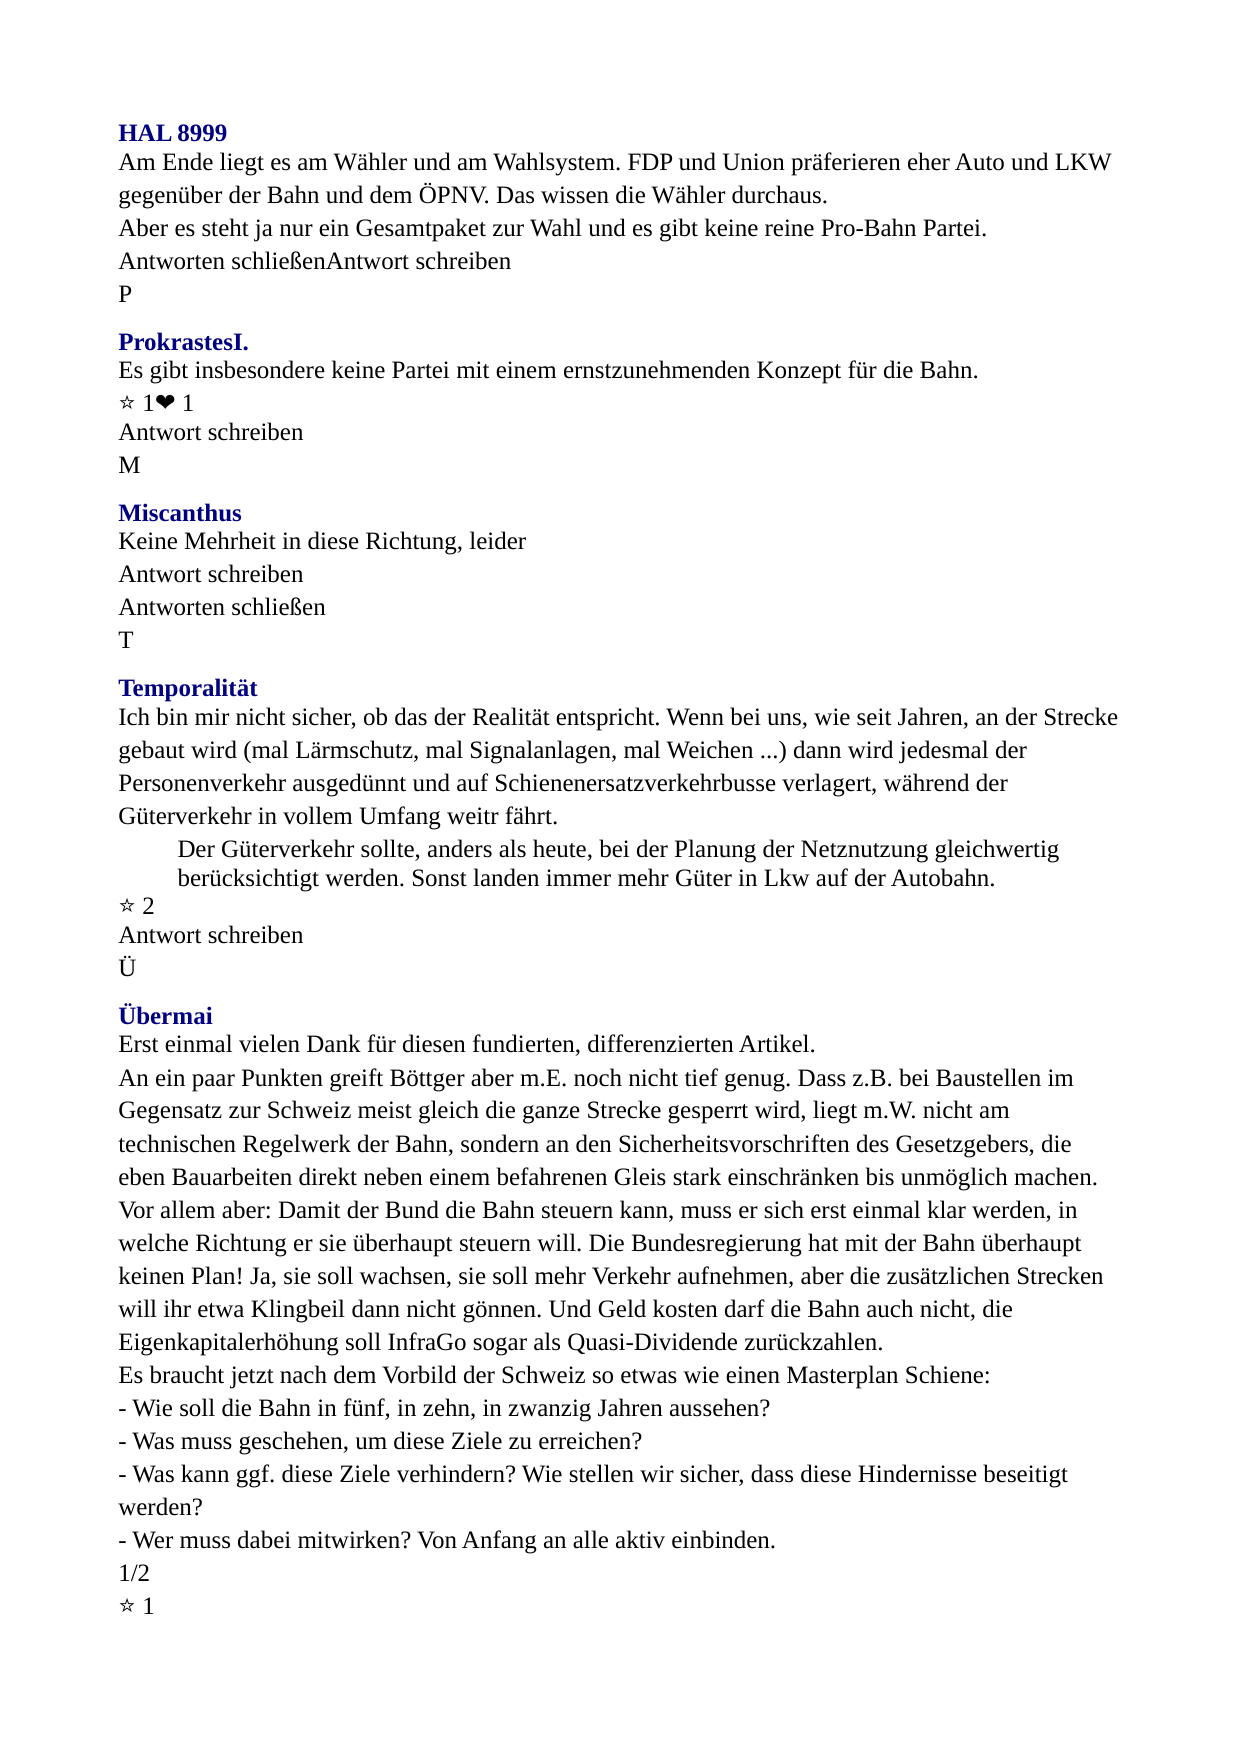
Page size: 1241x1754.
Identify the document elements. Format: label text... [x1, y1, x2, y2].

text P [118, 279, 1122, 308]
subtitle Übermai [118, 1001, 1122, 1029]
text Der Güterverkehr sollte, anders als heute, bei der Planung der Netznutzung gleichwertig berücksichtigt werden. Sonst landen immer mehr Güter in Lkw auf der Autobahn. [177, 834, 1063, 891]
text An ein paar Punkten greift Böttger aber m.E. noch nicht tief genug. Dass z.B. bei Baustellen im Gegensatz zur Schweiz meist gleich die ganze Strecke gesperrt wird, liegt m.W. nicht am technischen Regelwerk der Bahn, sondern an den Sicherheitsvorschriften des Gesetzgebers, die eben Bauarbeiten direkt neben einem befahrenen Gleis stark einschränken bis unmöglich machen. [118, 1063, 1122, 1190]
text Antworten schließen [118, 592, 1122, 621]
text M [118, 450, 1122, 479]
text Es braucht jetzt nach dem Vorbild der Schweiz so etwas wie einen Masterplan Schiene: [118, 1360, 1122, 1388]
text Ü [118, 953, 1122, 982]
subtitle HAL 8999 [118, 118, 1122, 147]
text Es gibt insbesondere keine Partei mit einem ernstzunehmenden Konzept für die Bahn. [118, 355, 1122, 384]
subtitle Temporalität [118, 673, 1122, 702]
text - Wie soll die Bahn in fünf, in zehn, in zwanzig Jahren aussehen? [118, 1393, 1122, 1422]
text Am Ende liegt es am Wähler und am Wahlsystem. FDP und Union präferieren eher Auto und LKW gegenüber der Bahn und dem ÖPNV. Das wissen die Wähler durchaus. [118, 147, 1122, 209]
subtitle Miscanthus [118, 498, 1122, 526]
text Antwort schreiben [118, 417, 1122, 446]
text ⭐️ 2 [118, 891, 1122, 920]
text Antworten schließenAntwort schreiben [118, 246, 1122, 275]
text 1/2 [118, 1558, 1122, 1587]
text Vor allem aber: Damit der Bund die Bahn steuern kann, muss er sich erst einmal klar werden, in welche Richtung er sie überhaupt steuern will. Die Bundesregierung hat mit der Bahn überhaupt keinen Plan! Ja, sie soll wachsen, sie soll mehr Verkehr aufnehmen, aber die zusätzlichen Strecken will ihr etwa Klingbeil dann nicht gönnen. Und Geld kosten darf die Bahn auch nicht, die Eigenkapitalerhöhung soll InfraGo sogar als Quasi-Dividende zurückzahlen. [118, 1195, 1122, 1356]
text T [118, 626, 1122, 654]
text Antwort schreiben [118, 920, 1122, 949]
text - Was muss geschehen, um diese Ziele zu erreichen? [118, 1426, 1122, 1454]
text Ich bin mir nicht sicher, ob das der Realität entspricht. Wenn bei uns, wie seit Jahren, an der Strecke gebaut wird (mal Lärmschutz, mal Signalanlagen, mal Weichen ...) dann wird jedesmal der Personenverkehr ausgedünnt und auf Schienenersatzverkehrbusse verlagert, während der Güterverkehr in vollem Umfang weitr fährt. [118, 702, 1122, 830]
text - Wer muss dabei mitwirken? Von Anfang an alle aktiv einbinden. [118, 1525, 1122, 1554]
text - Was kann ggf. diese Ziele verhindern? Wie stellen wir sicher, dass diese Hindernisse beseitigt werden? [118, 1459, 1122, 1521]
text Keine Mehrheit in diese Richtung, leider [118, 526, 1122, 555]
text Antwort schreiben [118, 559, 1122, 588]
text Aber es steht ja nur ein Gesamtpaket zur Wahl und es gibt keine reine Pro-Bahn Partei. [118, 213, 1122, 242]
subtitle ProkrastesI. [118, 327, 1122, 355]
text Erst einmal vielen Dank für diesen fundierten, differenzierten Artikel. [118, 1029, 1122, 1058]
text ⭐️ 1❤️ 1 [118, 388, 1122, 417]
text ⭐️ 1 [118, 1591, 1122, 1620]
